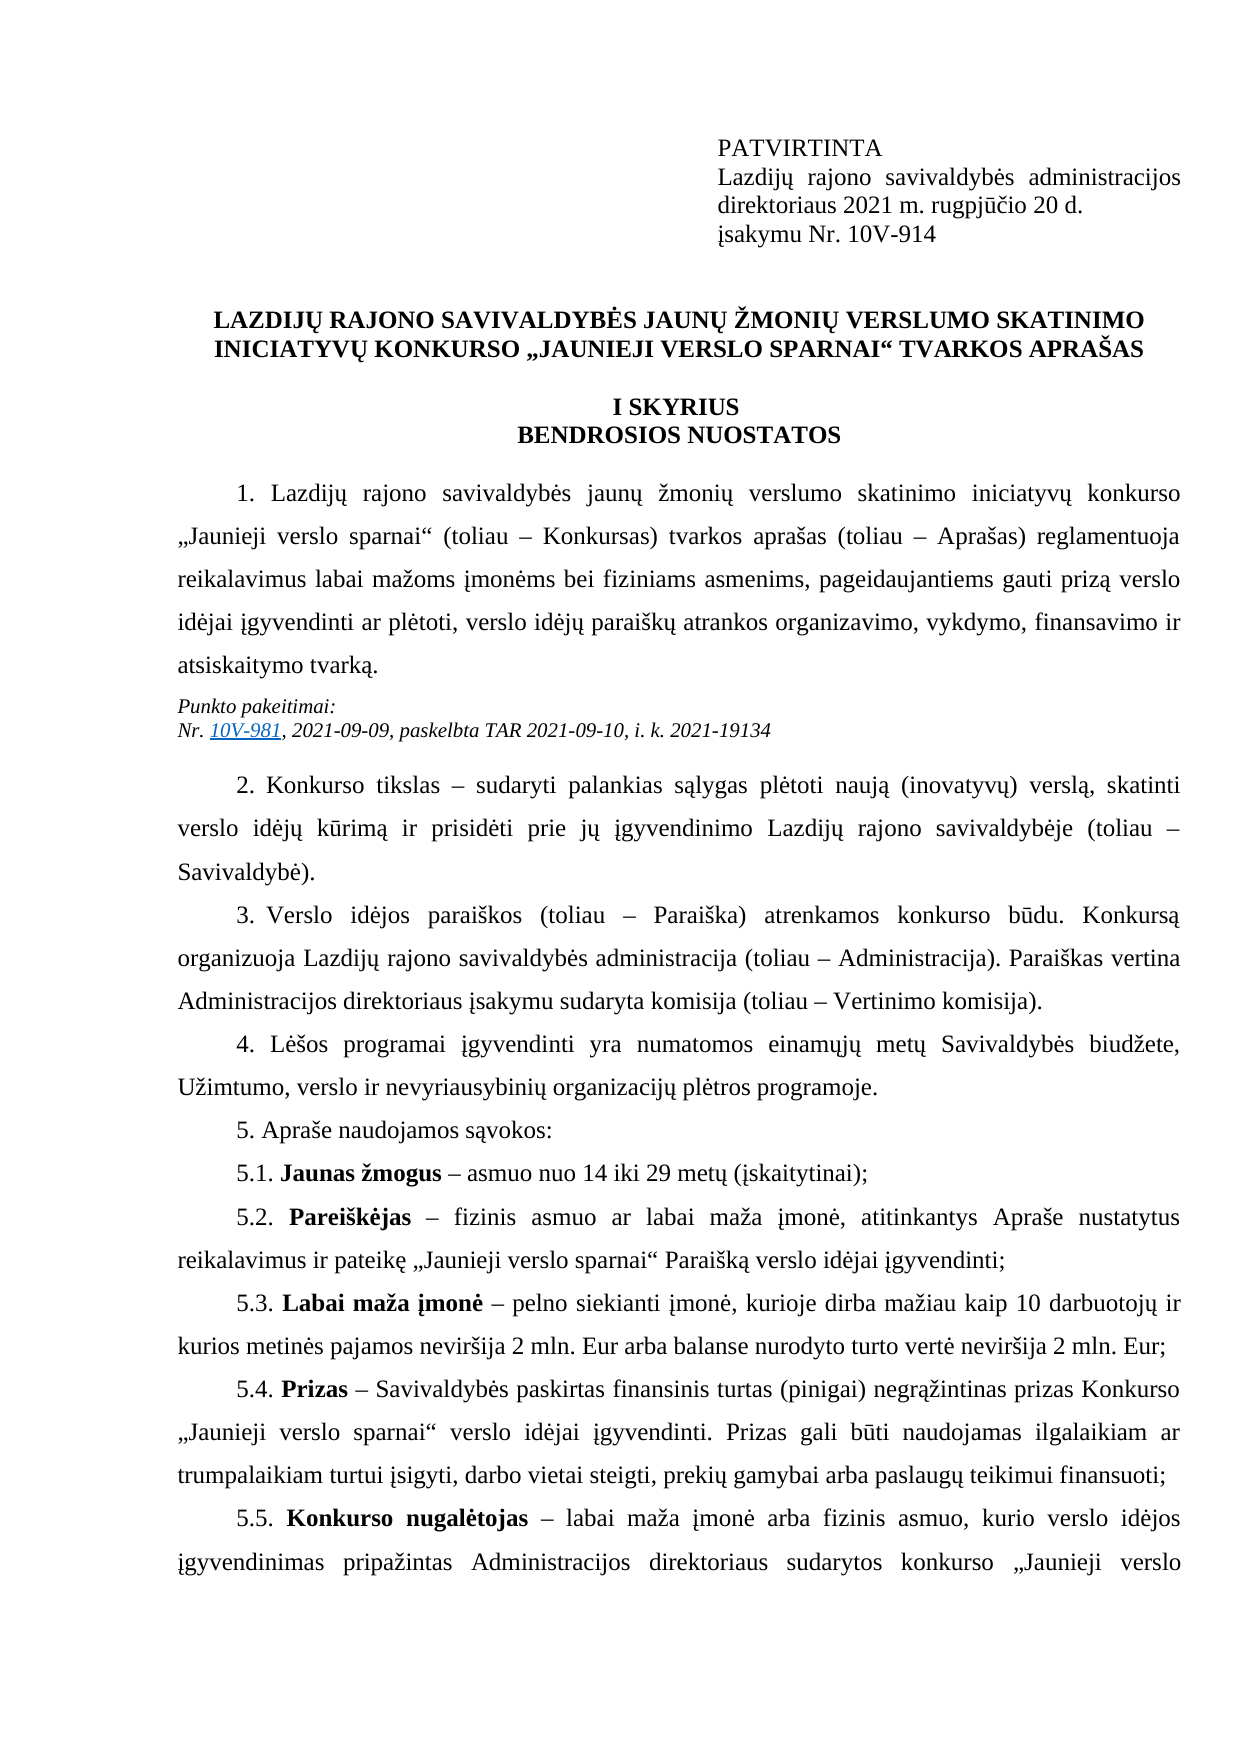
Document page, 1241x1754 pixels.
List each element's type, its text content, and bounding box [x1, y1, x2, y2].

text 3. Verslo idėjos paraiškos (toliau – Paraiška) atrenkamos konkurso būdu. Konkursą organizuoja Lazdijų rajono savivaldybės administracija (toliau – Administracija). Paraiškas vertina Administracijos direktoriaus įsakymu sudaryta komisija (toliau – Vertinimo komisija). [177, 900, 1181, 1015]
text Lazdijų rajono savivaldybės administracijos direktoriaus 2021 m. rugpjūčio 20 d. [717, 162, 1181, 219]
text 5.2. Pareiškėjas – fizinis asmuo ar labai maža įmonė, atitinkantys Apraše nustatytus reikalavimus ir pateikę „Jaunieji verslo sparnai“ Paraišką verslo idėjai įgyvendinti; [177, 1202, 1181, 1273]
text 5. Apraše naudojamos sąvokos: [177, 1115, 1181, 1144]
text PATVIRTINTA [582, 133, 1181, 162]
text Nr. 10V-981, 2021-09-09, paskelbta TAR 2021-09-10, i. k. 2021-19134 [177, 718, 1181, 742]
text 2. Konkurso tikslas – sudaryti palankias sąlygas plėtoti naują (inovatyvų) verslą, skatinti verslo idėjų kūrimą ir prisidėti prie jų įgyvendinimo Lazdijų rajono savivaldybėje (toliau – Savivaldybė). [177, 770, 1181, 885]
text BENDROSIOS NUOSTATOS [177, 420, 1181, 449]
text 5.1. Jaunas žmogus – asmuo nuo 14 iki 29 metų (įskaitytinai); [177, 1158, 1181, 1187]
text įsakymu Nr. 10V-914 [582, 219, 1181, 248]
text 4. Lėšos programai įgyvendinti yra numatomos einamųjų metų Savivaldybės biudžete, Užimtumo, verslo ir nevyriausybinių organizacijų plėtros programoje. [177, 1029, 1181, 1101]
text I SKYRIUS [177, 392, 1181, 420]
text 5.4. Prizas – Savivaldybės paskirtas finansinis turtas (pinigai) negrąžintinas prizas Konkurso „Jaunieji verslo sparnai“ verslo idėjai įgyvendinti. Prizas gali būti naudojamas ilgalaikiam ar trumpalaikiam turtui įsigyti, darbo vietai steigti, prekių gamybai arba paslaugų teikimui finansuoti; [177, 1374, 1181, 1489]
text 1. Lazdijų rajono savivaldybės jaunų žmonių verslumo skatinimo iniciatyvų konkurso „Jaunieji verslo sparnai“ (toliau – Konkursas) tvarkos aprašas (toliau – Aprašas) reglamentuoja reikalavimus labai mažoms įmonėms bei fiziniams asmenims, pageidaujantiems gauti prizą verslo idėjai įgyvendinti ar plėtoti, verslo idėjų paraiškų atrankos organizavimo, vykdymo, finansavimo ir atsiskaitymo tvarką. [177, 478, 1181, 679]
text 5.3. Labai maža įmonė – pelno siekianti įmonė, kurioje dirba mažiau kaip 10 darbuotojų ir kurios metinės pajamos neviršija 2 mln. Eur arba balanse nurodyto turto vertė neviršija 2 mln. Eur; [177, 1288, 1181, 1360]
text LAZDIJŲ RAJONO SAVIVALDYBĖS JAUNŲ ŽMONIŲ VERSLUMO SKATINIMO INICIATYVŲ KONKURSO „JAUNIEJI VERSLO SPARNAI“ TVARKOS APRAŠAS [177, 305, 1181, 363]
text Punkto pakeitimai: [177, 693, 1181, 718]
text 5.5. Konkurso nugalėtojas – labai maža įmonė arba fizinis asmuo, kurio verslo idėjos įgyvendinimas pripažintas Administracijos direktoriaus sudarytos konkurso „Jaunieji verslo [177, 1503, 1181, 1575]
